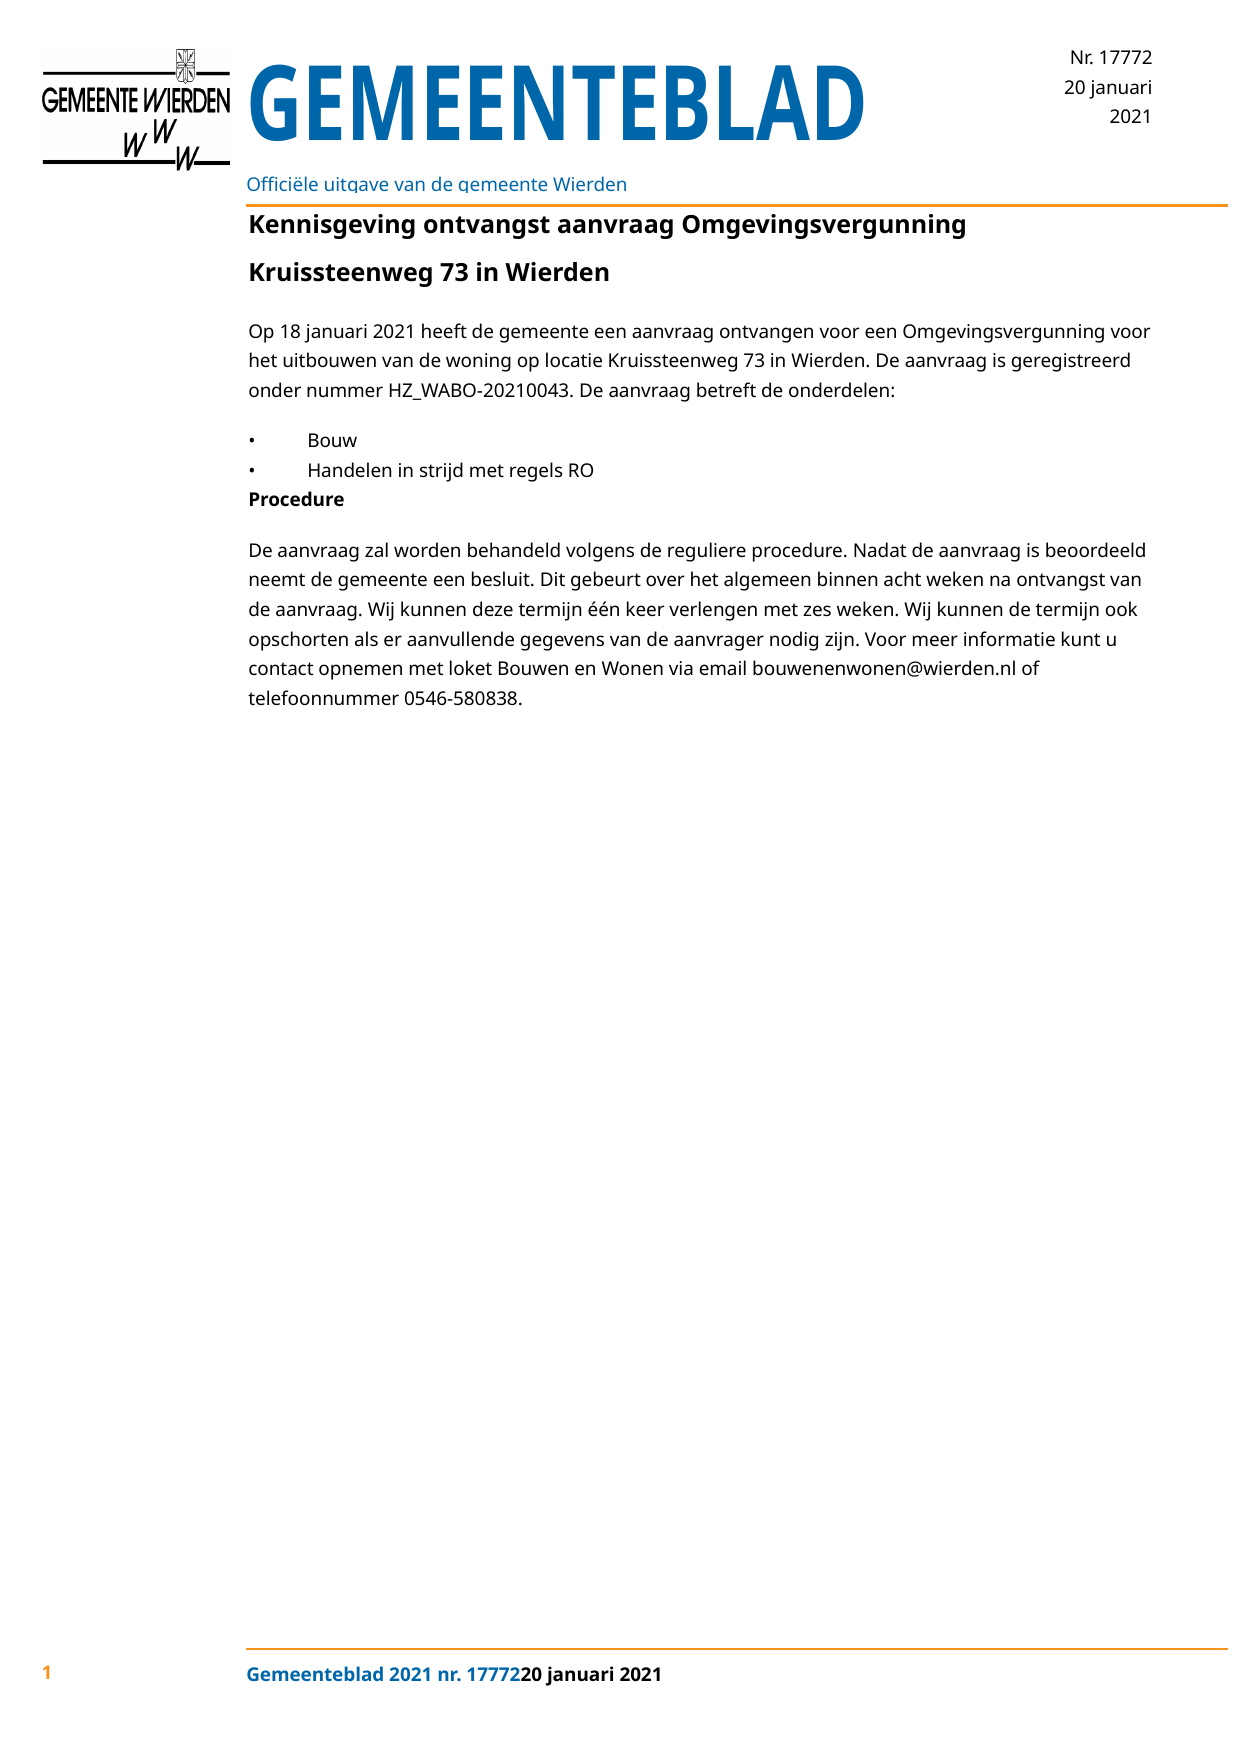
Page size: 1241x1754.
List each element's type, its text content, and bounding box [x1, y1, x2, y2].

text De aanvraag zal worden behandeld volgens de reguliere procedure. Nadat de aanvraag is beoordeeld neemt de gemeente een besluit. Dit gebeurt over het algemeen binnen acht weken na ontvangst van de aanvraag. Wij kunnen deze termijn één keer verlengen met zes weken. Wij kunnen de termijn ook opschorten als er aanvullende gegevens van de aanvrager nodig zijn. Voor meer informatie kunt u contact opnemen met loket Bouwen en Wonen via email bouwenenwonen@wierden.nl of telefoonnummer 0546-580838. [248, 537, 1152, 711]
list Bouw [248, 427, 1152, 453]
text Procedure [248, 487, 1152, 512]
text Op 18 januari 2021 heeft de gemeente een aanvraag ontvangen voor een Omgevingsvergunning voor het uitbouwen van de woning op locatie Kruissteenweg 73 in Wierden. De aanvraag is geregistreerd onder nummer HZ_WABO-20210043. De aanvraag betreft de onderdelen: [248, 318, 1152, 403]
picture [41, 47, 231, 172]
text Kennisgeving ontvangst aanvraag Omgevingsvergunning Kruissteenweg 73 in Wierden [248, 207, 1152, 288]
list Handelen in strijd met regels RO [248, 457, 1152, 483]
